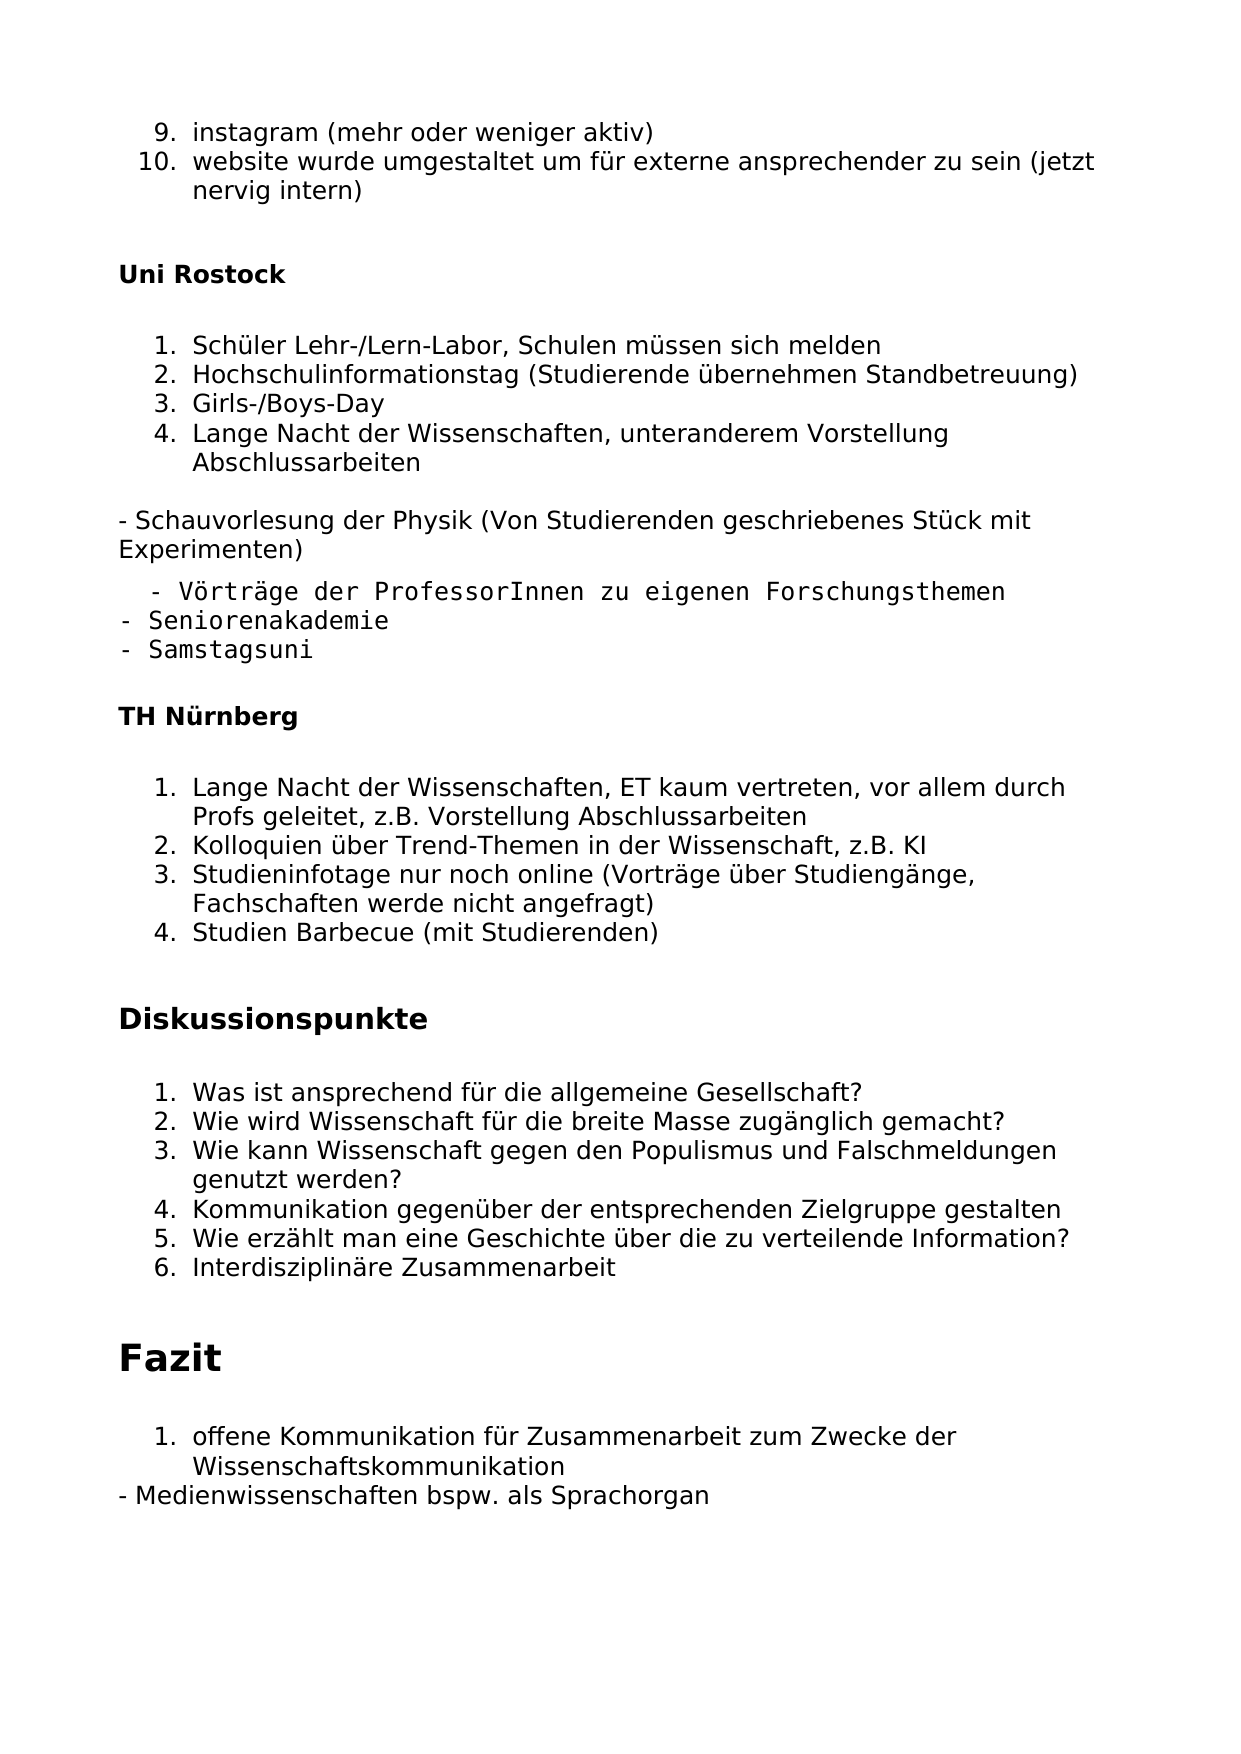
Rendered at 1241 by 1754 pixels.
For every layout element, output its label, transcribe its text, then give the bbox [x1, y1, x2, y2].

list Studien Barbecue (mit Studierenden) [177, 919, 1122, 948]
list Wie erzählt man eine Geschichte über die zu verteilende Information? [177, 1224, 1122, 1253]
list instagram (mehr oder weniger aktiv) [177, 118, 1122, 147]
list Lange Nacht der Wissenschaften, unteranderem Vorstellung Abschlussarbeiten [177, 419, 1122, 477]
subtitle Uni Rostock [118, 260, 1122, 289]
list Studieninfotage nur noch online (Vorträge über Studiengänge, Fachschaften werde nicht angefragt) [177, 860, 1122, 919]
text - Vörträge der ProfessorInnen zu eigenen Forschungsthemen - Seniorenakademie - Samstagsuni [118, 577, 1122, 665]
subtitle Fazit [118, 1337, 1122, 1381]
subtitle TH Nürnberg [118, 702, 1122, 731]
list website wurde umgestaltet um für externe ansprechender zu sein (jetzt nervig intern) [177, 147, 1122, 206]
list Schüler Lehr-/Lern-Labor, Schulen müssen sich melden [177, 331, 1122, 360]
list Wie kann Wissenschaft gegen den Populismus und Falschmeldungen genutzt werden? [177, 1137, 1122, 1195]
list Kommunikation gegenüber der entsprechenden Zielgruppe gestalten [177, 1195, 1122, 1224]
list Wie wird Wissenschaft für die breite Masse zugänglich gemacht? [177, 1107, 1122, 1137]
text - Medienwissenschaften bspw. als Sprachorgan [118, 1481, 1122, 1510]
list Was ist ansprechend für die allgemeine Gesellschaft? [177, 1078, 1122, 1107]
list Lange Nacht der Wissenschaften, ET kaum vertreten, vor allem durch Profs geleitet, z.B. Vorstellung Abschlussarbeiten [177, 773, 1122, 831]
list Interdisziplinäre Zusammenarbeit [177, 1253, 1122, 1282]
list Kolloquien über Trend-Themen in der Wissenschaft, z.B. KI [177, 831, 1122, 860]
list Girls-/Boys-Day [177, 389, 1122, 419]
subtitle Diskussionspunkte [118, 1002, 1122, 1036]
list Hochschulinformationstag (Studierende übernehmen Standbetreuung) [177, 360, 1122, 389]
list offene Kommunikation für Zusammenarbeit zum Zwecke der Wissenschaftskommunikation [177, 1422, 1122, 1481]
text - Schauvorlesung der Physik (Von Studierenden geschriebenes Stück mit Experimenten) [118, 507, 1122, 565]
